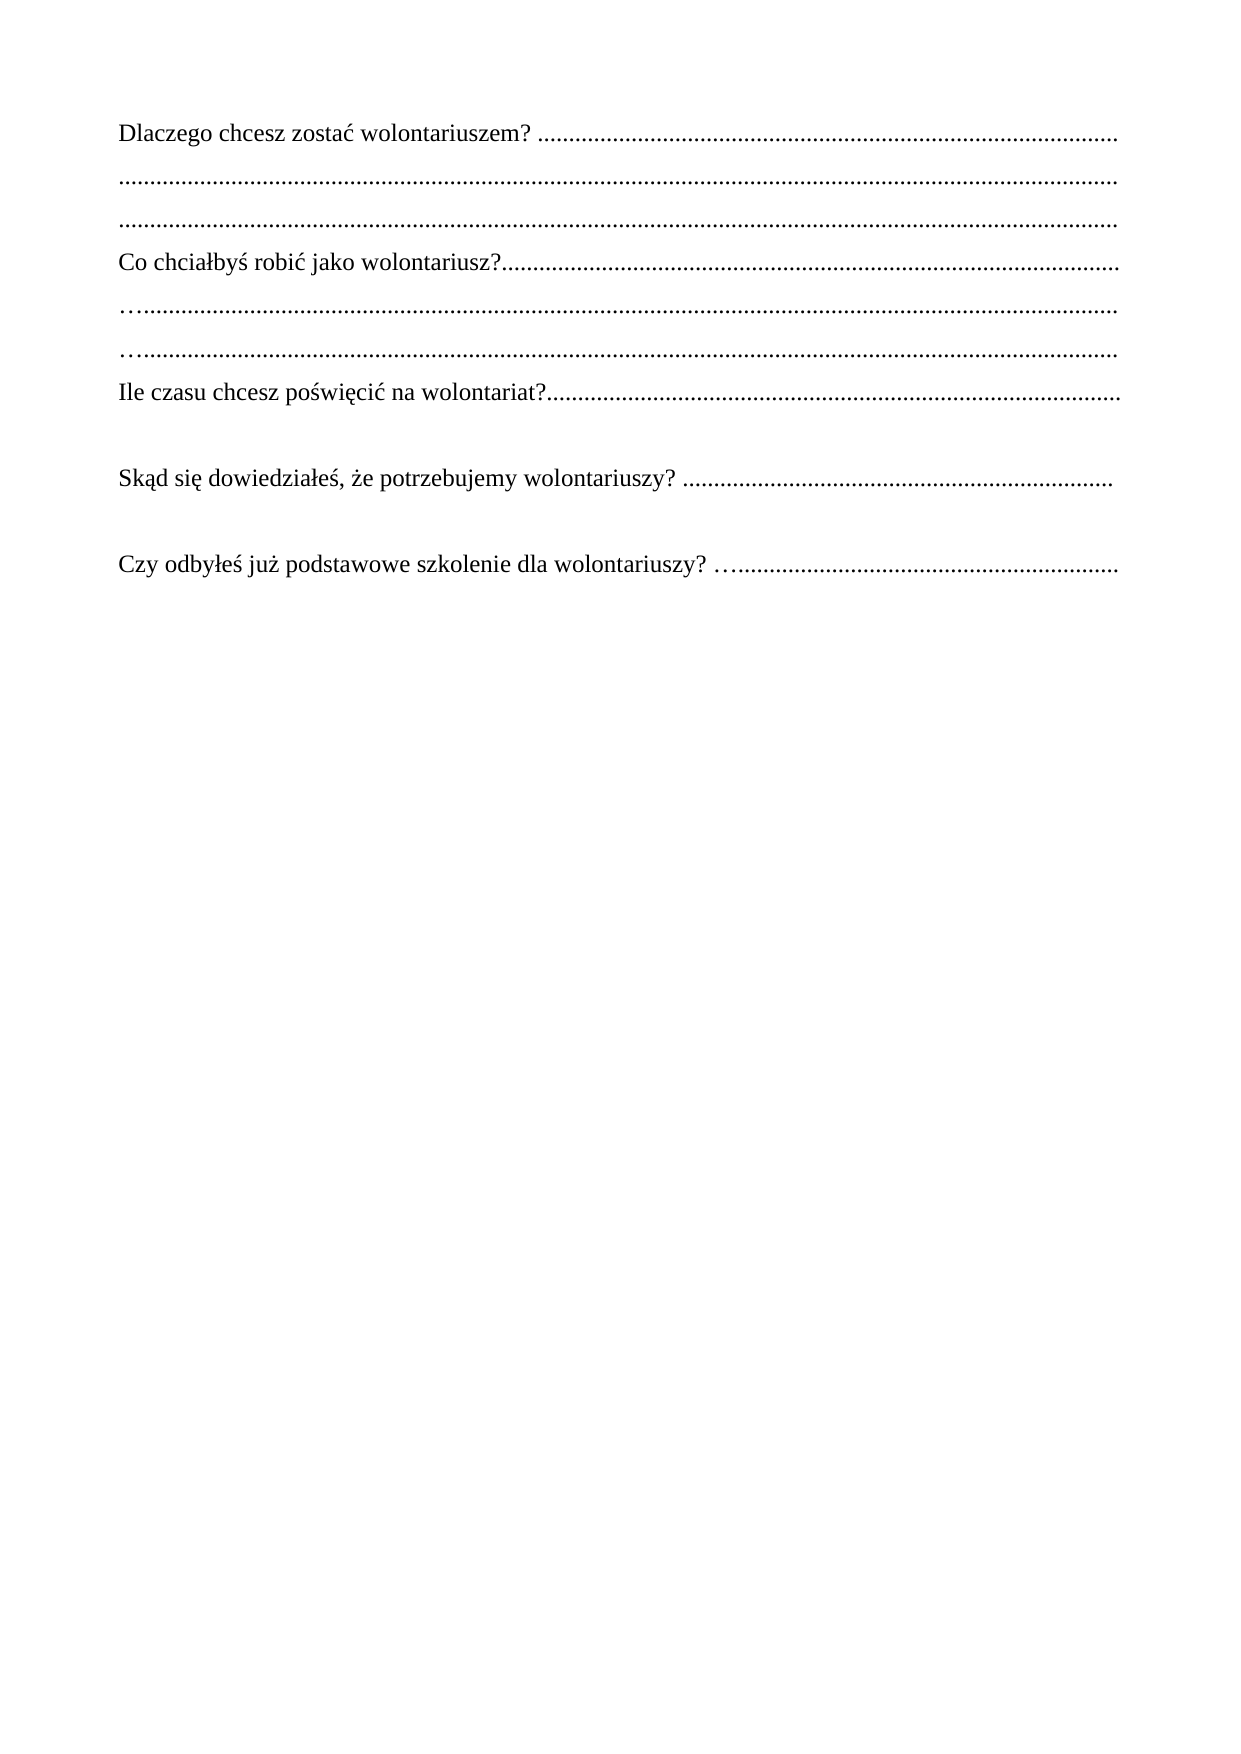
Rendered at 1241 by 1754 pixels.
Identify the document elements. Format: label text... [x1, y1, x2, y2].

text ................................................................................................................................................................ [118, 161, 1122, 190]
text Skąd się dowiedziałeś, że potrzebujemy wolontariuszy? ..................................................................... [118, 463, 1122, 492]
text …............................................................................................................................................................ [118, 334, 1122, 362]
text ................................................................................................................................................................ [118, 204, 1122, 233]
text Dlaczego chcesz zostać wolontariuszem? ............................................................................................. [118, 118, 1122, 147]
text Ile czasu chcesz poświęcić na wolontariat?............................................................................................ [118, 377, 1122, 406]
text Co chciałbyś robić jako wolontariusz?................................................................................................... [118, 247, 1122, 276]
text …............................................................................................................................................................ [118, 291, 1122, 319]
text Czy odbyłeś już podstawowe szkolenie dla wolontariuszy? …............................................................. [118, 549, 1122, 578]
